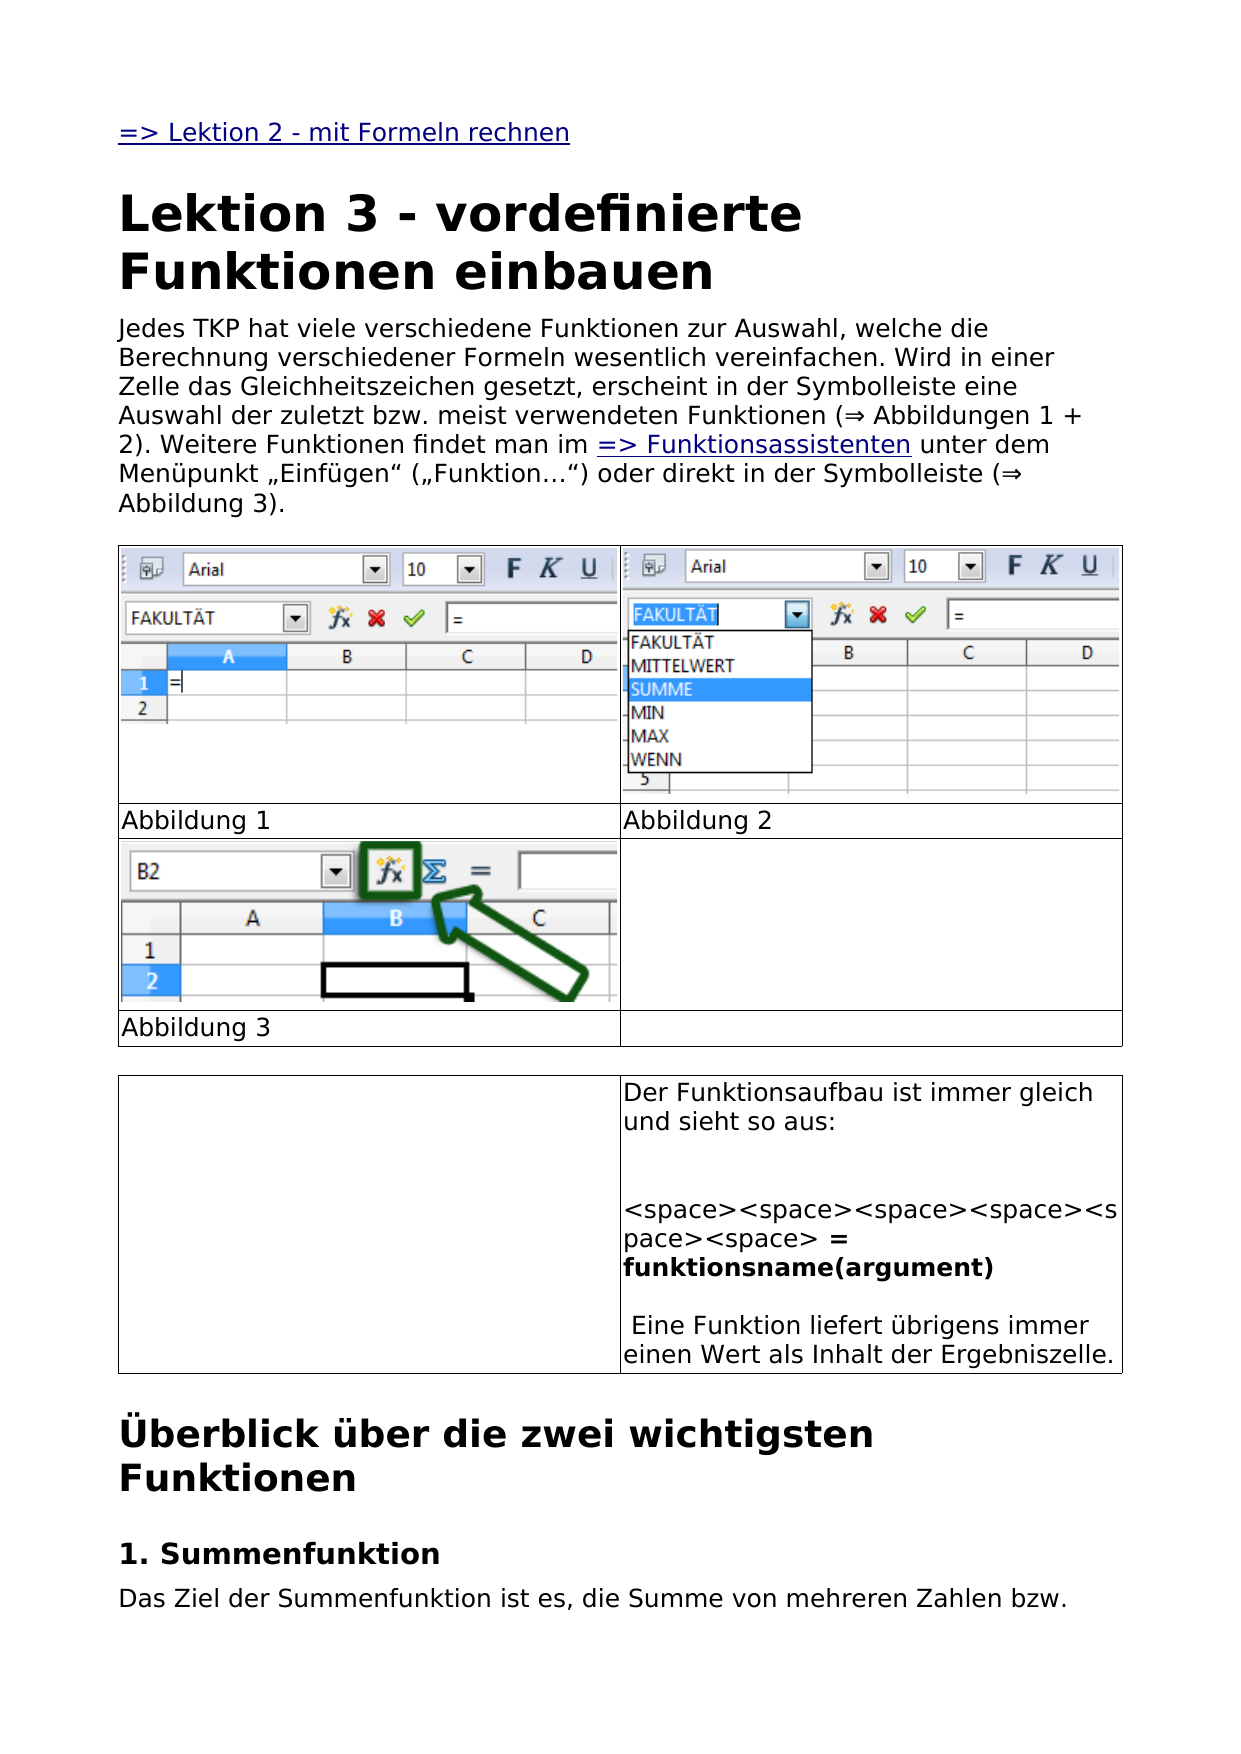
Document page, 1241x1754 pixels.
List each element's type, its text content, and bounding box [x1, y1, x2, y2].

subtitle Lektion 3 - vordefinierte Funktionen einbauen [118, 185, 1122, 301]
table_cell [119, 839, 620, 1010]
text Jedes TKP hat viele verschiedene Funktionen zur Auswahl, welche die Berechnung verschiedener Formeln wesentlich vereinfachen. Wird in einer Zelle das Gleichheitszeichen gesetzt, erscheint in der Symbolleiste eine Auswahl der zuletzt bzw. meist verwendeten Funktionen (⇒ Abbildungen 1 + 2). Weitere Funktionen findet man im => Funktionsassistenten unter dem Menüpunkt „Einfügen“ („Funktion…“) oder direkt in der Symbolleiste (⇒ Abbildung 3). [118, 314, 1122, 518]
subtitle Überblick über die zwei wichtigsten Funktionen [118, 1413, 1122, 1500]
table_cell Abbildung 1 [119, 804, 620, 838]
table_cell [621, 839, 1122, 1010]
text Das Ziel der Summenfunktion ist es, die Summe von mehreren Zahlen bzw. [118, 1584, 1122, 1613]
table_header [119, 1076, 620, 1373]
picture [121, 841, 618, 1002]
table_cell Abbildung 3 [119, 1011, 620, 1046]
table_cell [621, 1011, 1122, 1046]
subtitle 1. Summenfunktion [118, 1537, 1122, 1571]
table_cell Abbildung 2 [621, 804, 1122, 838]
table_header Der Funktionsaufbau ist immer gleich und sieht so aus: <space><space><space><space><space><space> = funktionsname(argument) Eine Funktion liefert übrigens immer einen Wert als Inhalt der Ergebniszelle. [621, 1076, 1122, 1373]
table_header [621, 546, 1122, 803]
table_header [119, 546, 620, 803]
picture [121, 548, 618, 724]
picture [622, 548, 1120, 794]
text => Lektion 2 - mit Formeln rechnen [118, 118, 1122, 147]
